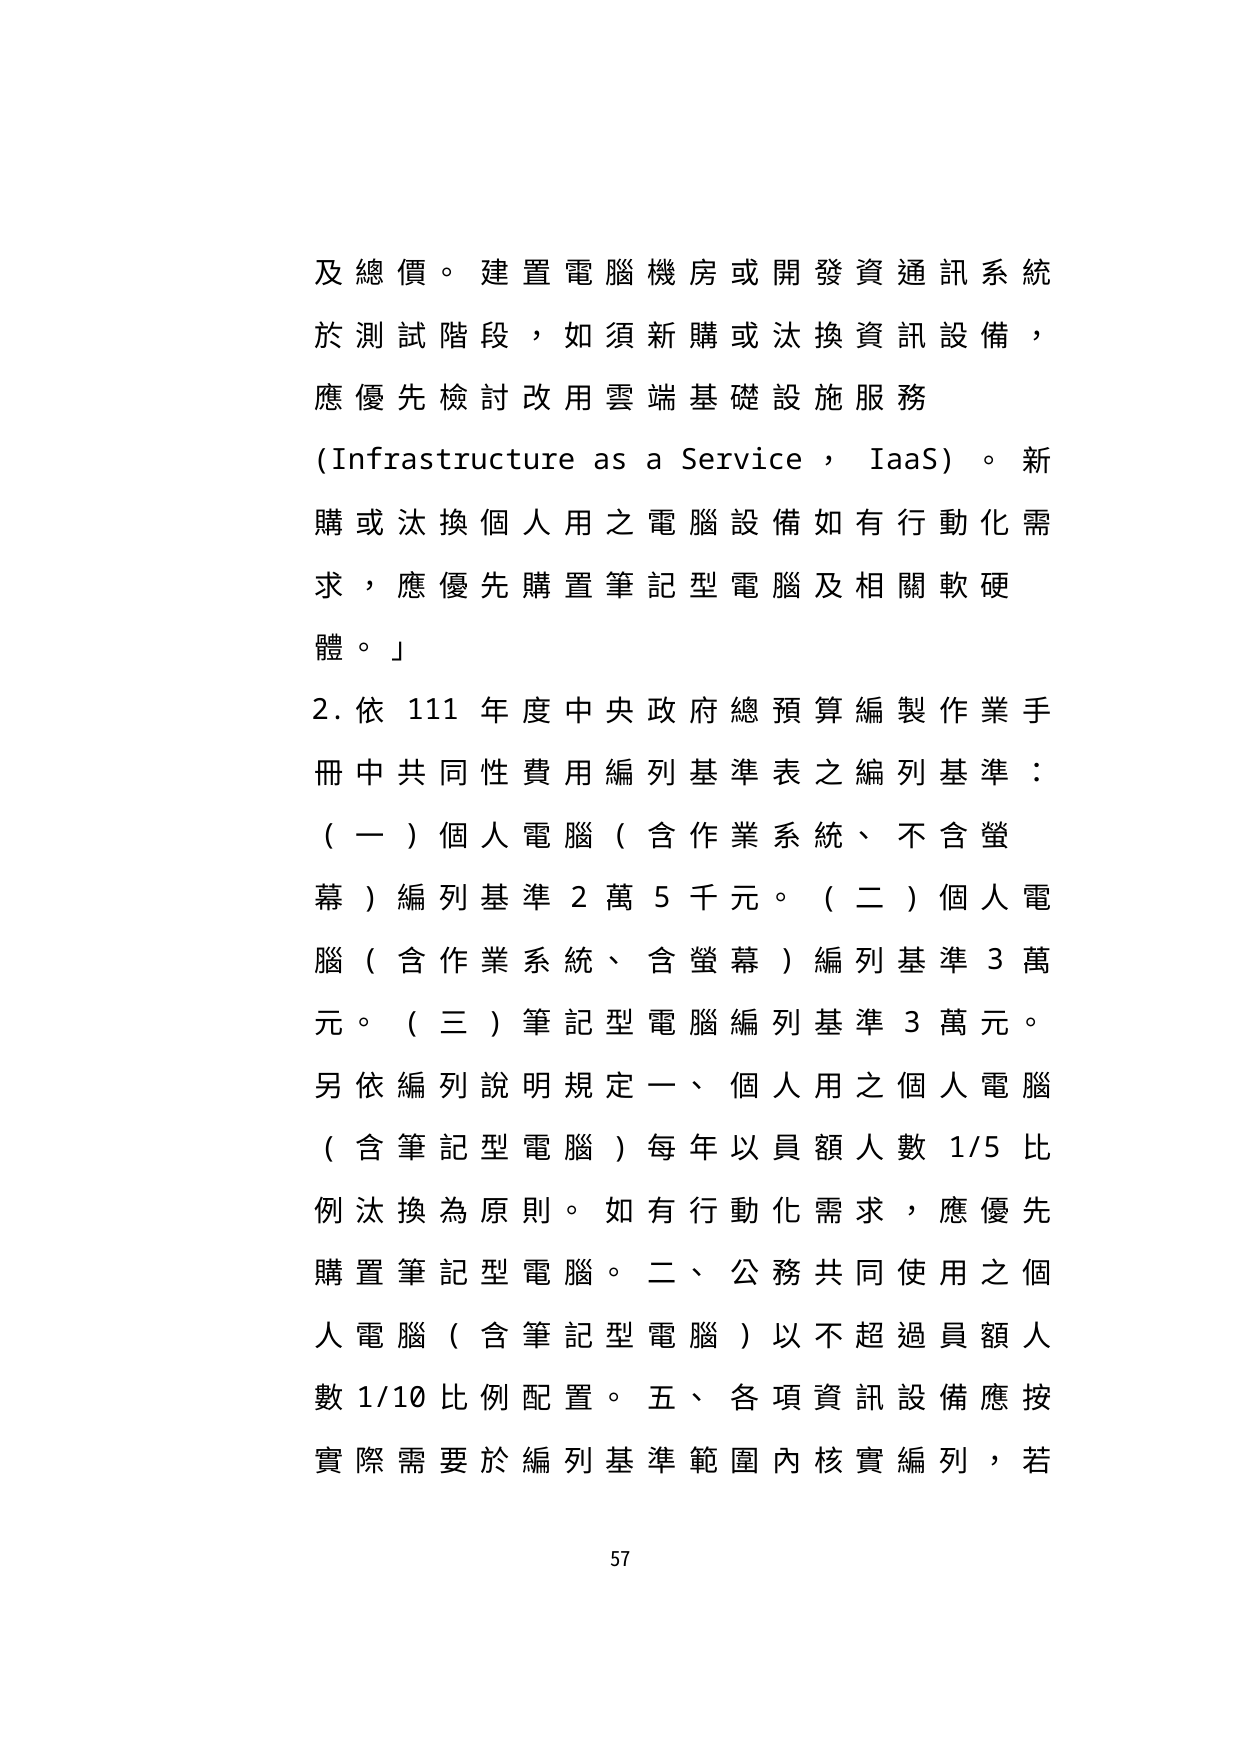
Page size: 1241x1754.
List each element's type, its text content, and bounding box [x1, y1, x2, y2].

text 及總價。建置電腦機房或開發資通訊系統於測試階段，如須新購或汰換資訊設備，應優先檢討改用雲端基礎設施服務(Infrastructure as a Service，IaaS)。新購或汰換個人用之電腦設備如有行動化需求，應優先購置筆記型電腦及相關軟硬體。」 [271, 229, 1058, 667]
text 2.依111年度中央政府總預算編製作業手冊中共同性費用編列基準表之編列基準：(一)個人電腦(含作業系統、不含螢幕)編列基準2萬5千元。(二)個人電腦(含作業系統、含螢幕)編列基準3萬元。(三)筆記型電腦編列基準3萬元。另依編列說明規定一、個人用之個人電腦(含筆記型電腦)每年以員額人數1/5比例汰換為原則。如有行動化需求，應優先購置筆記型電腦。二、公務共同使用之個人電腦(含筆記型電腦)以不超過員額人數1/10比例配置。五、各項資訊設備應按實際需要於編列基準範圍內核實編列，若 [271, 667, 1058, 1479]
